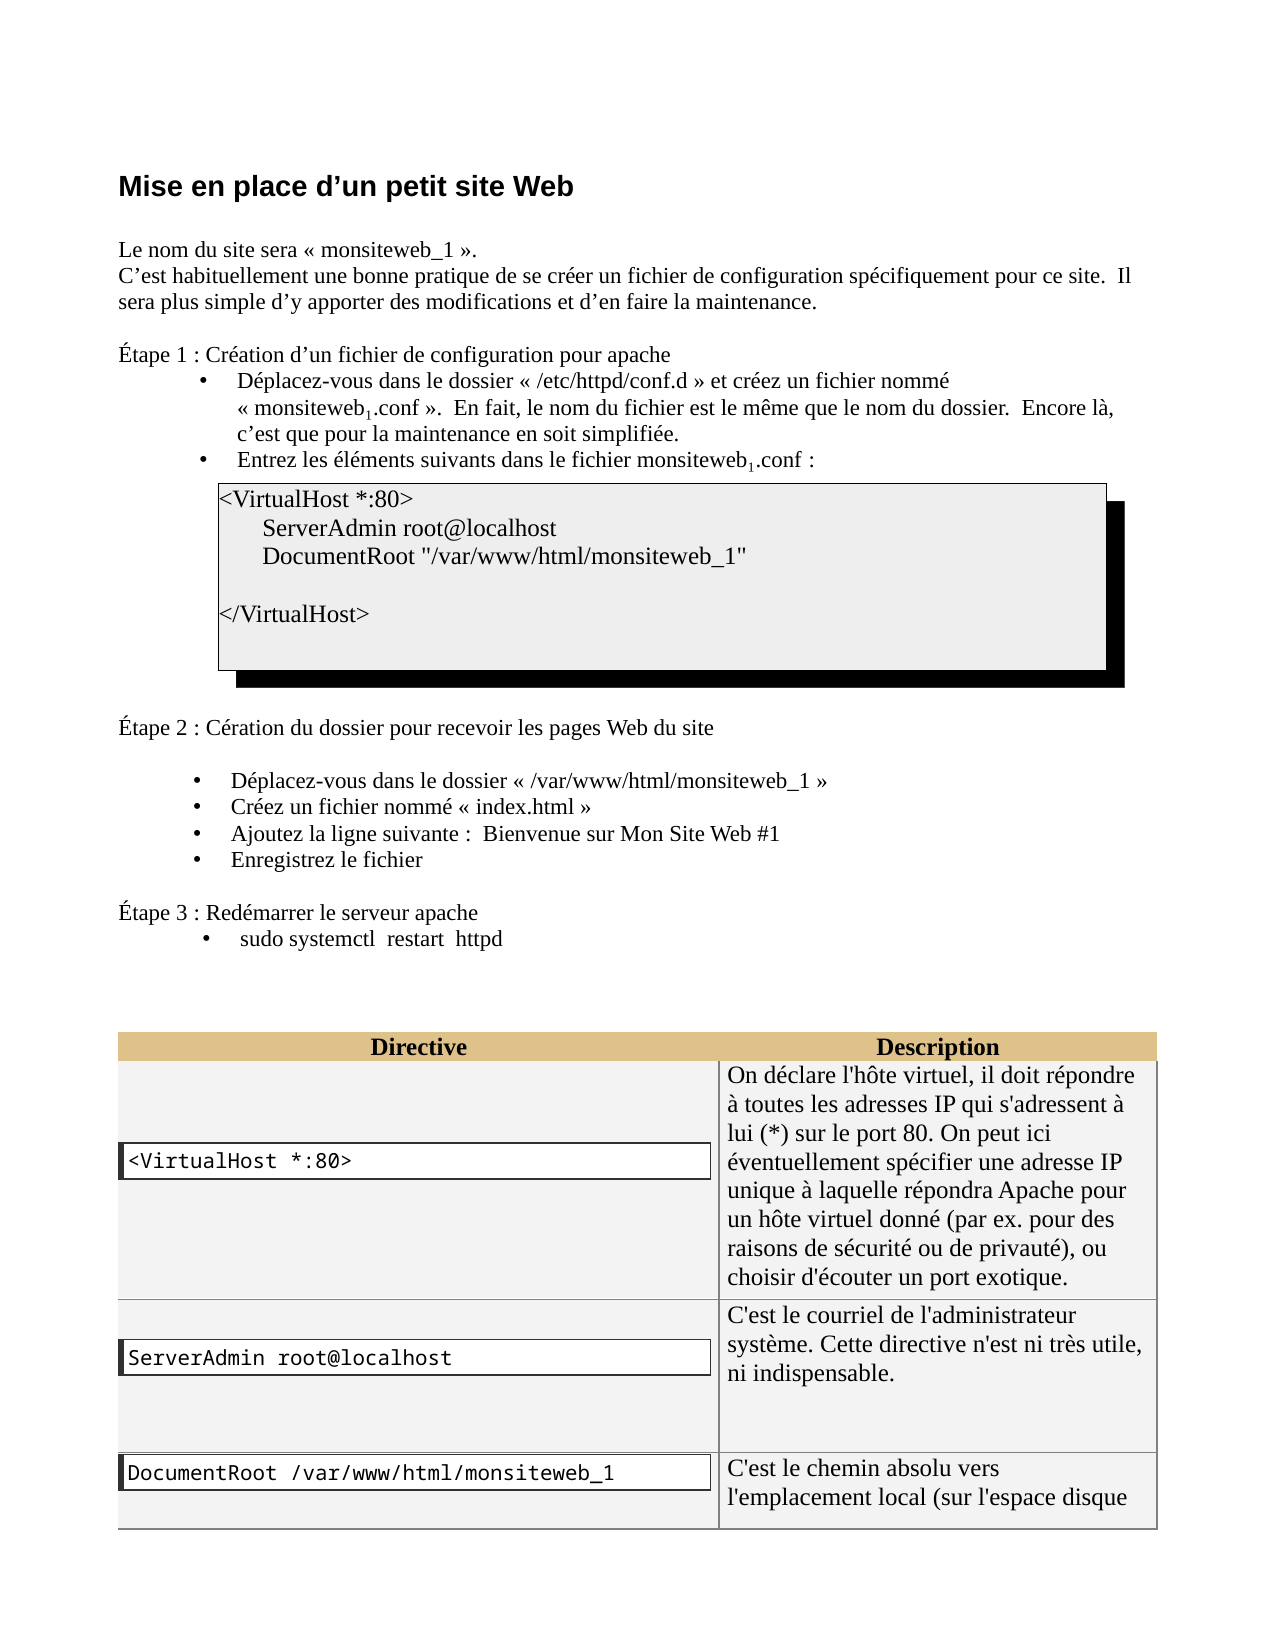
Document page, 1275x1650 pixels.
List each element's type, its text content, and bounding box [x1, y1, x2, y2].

text Étape 1 : Création d’un fichier de configuration pour apache [118, 341, 1157, 367]
table_cell ServerAdmin root@localhost [118, 1300, 718, 1452]
list sudo systemctl restart httpd [202, 925, 1157, 951]
table_cell <VirtualHost *:80> [118, 1061, 718, 1298]
list Déplacez-vous dans le dossier « /etc/httpd/conf.d » et créez un fichier nommé « monsiteweb₁.conf ». En fait, le nom du fichier est le même que le nom du dossier. Encore là, c’est que pour la maintenance en soit simplifiée. [199, 367, 1157, 446]
list Ajoutez la ligne suivante : Bienvenue sur Mon Site Web #1 [193, 820, 1157, 846]
text Étape 3 : Redémarrer le serveur apache [118, 899, 1157, 925]
table_header Description [719, 1032, 1157, 1061]
list Déplacez-vous dans le dossier « /var/www/html/monsiteweb_1 » [193, 767, 1157, 793]
text Le nom du site sera « monsiteweb_1 ». [118, 236, 1157, 262]
table_header Directive [118, 1032, 719, 1061]
list Entrez les éléments suivants dans le fichier monsiteweb₁.conf : [199, 446, 1157, 473]
table_cell C'est le courriel de l'administrateur système. Cette directive n'est ni très utile, ni indispensable. [720, 1300, 1156, 1452]
table_cell C'est le chemin absolu vers l'emplacement local (sur l'espace disque [720, 1453, 1156, 1528]
list Enregistrez le fichier [193, 846, 1157, 872]
subtitle Mise en place d’un petit site Web [118, 169, 1157, 203]
table_cell On déclare l'hôte virtuel, il doit répondre à toutes les adresses IP qui s'adressent à lui (*) sur le port 80. On peut ici éventuellement spécifier une adresse IP unique à laquelle répondra Apache pour un hôte virtuel donné (par ex. pour des raisons de sécurité ou de privauté), ou choisir d'écouter un port exotique. [720, 1061, 1156, 1298]
list Créez un fichier nommé « index.html » [193, 793, 1157, 820]
table_cell DocumentRoot /var/www/html/monsiteweb_1 [118, 1453, 718, 1528]
text Étape 2 : Cération du dossier pour recevoir les pages Web du site [118, 714, 1157, 741]
text C’est habituellement une bonne pratique de se créer un fichier de configuration spécifiquement pour ce site. Il sera plus simple d’y apporter des modifications et d’en faire la maintenance. [118, 262, 1157, 315]
